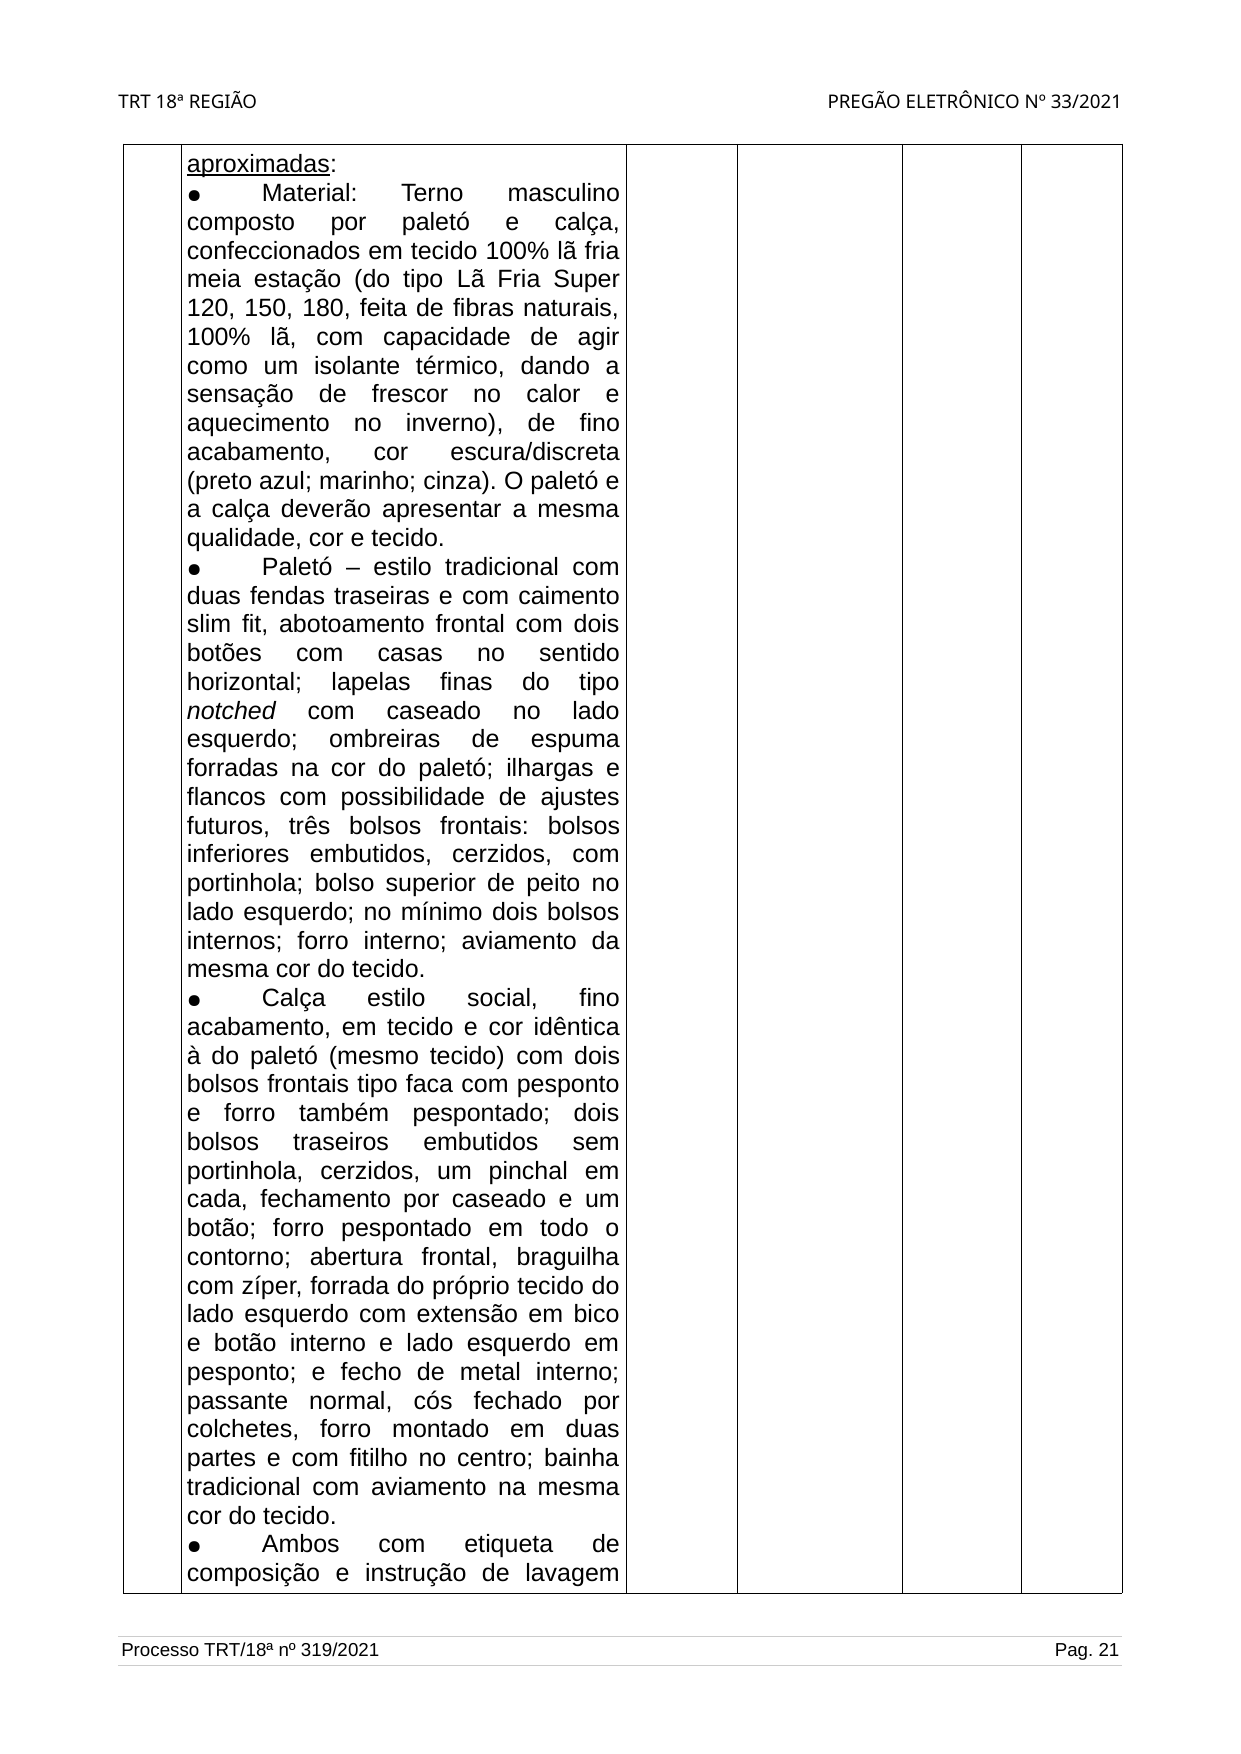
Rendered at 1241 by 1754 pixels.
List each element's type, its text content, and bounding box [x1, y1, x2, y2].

table_cell [738, 145, 902, 1593]
table_cell [903, 145, 1021, 1593]
table_cell [124, 145, 181, 1593]
table_cell [627, 145, 737, 1593]
table_cell [1022, 145, 1122, 1593]
table_cell aproximadas: Material: Terno masculino composto por paletó e calça, confeccionados em tecido 100% lã fria meia estação (do tipo Lã Fria Super 120, 150, 180, feita de fibras naturais, 100% lã, com capacidade de agir como um isolante térmico, dando a sensação de frescor no calor e aquecimento no inverno), de fino acabamento, cor escura/discreta (preto azul; marinho; cinza). O paletó e a calça deverão apresentar a mesma qualidade, cor e tecido. Paletó – estilo tradicional com duas fendas traseiras e com caimento slim fit, abotoamento frontal com dois botões com casas no sentido horizontal; lapelas finas do tipo notched com caseado no lado esquerdo; ombreiras de espuma forradas na cor do paletó; ilhargas e flancos com possibilidade de ajustes futuros, três bolsos frontais: bolsos inferiores embutidos, cerzidos, com portinhola; bolso superior de peito no lado esquerdo; no mínimo dois bolsos internos; forro interno; aviamento da mesma cor do tecido. Calça estilo social, fino acabamento, em tecido e cor idêntica à do paletó (mesmo tecido) com dois bolsos frontais tipo faca com pesponto e forro também pespontado; dois bolsos traseiros embutidos sem portinhola, cerzidos, um pinchal em cada, fechamento por caseado e um botão; forro pespontado em todo o contorno; abertura frontal, braguilha com zíper, forrada do próprio tecido do lado esquerdo com extensão em bico e botão interno e lado esquerdo em pesponto; e fecho de metal interno; passante normal, cós fechado por colchetes, forro montado em duas partes e com fitilho no centro; bainha tradicional com aviamento na mesma cor do tecido. Ambos com etiqueta de composição e instrução de lavagem [182, 145, 626, 1593]
